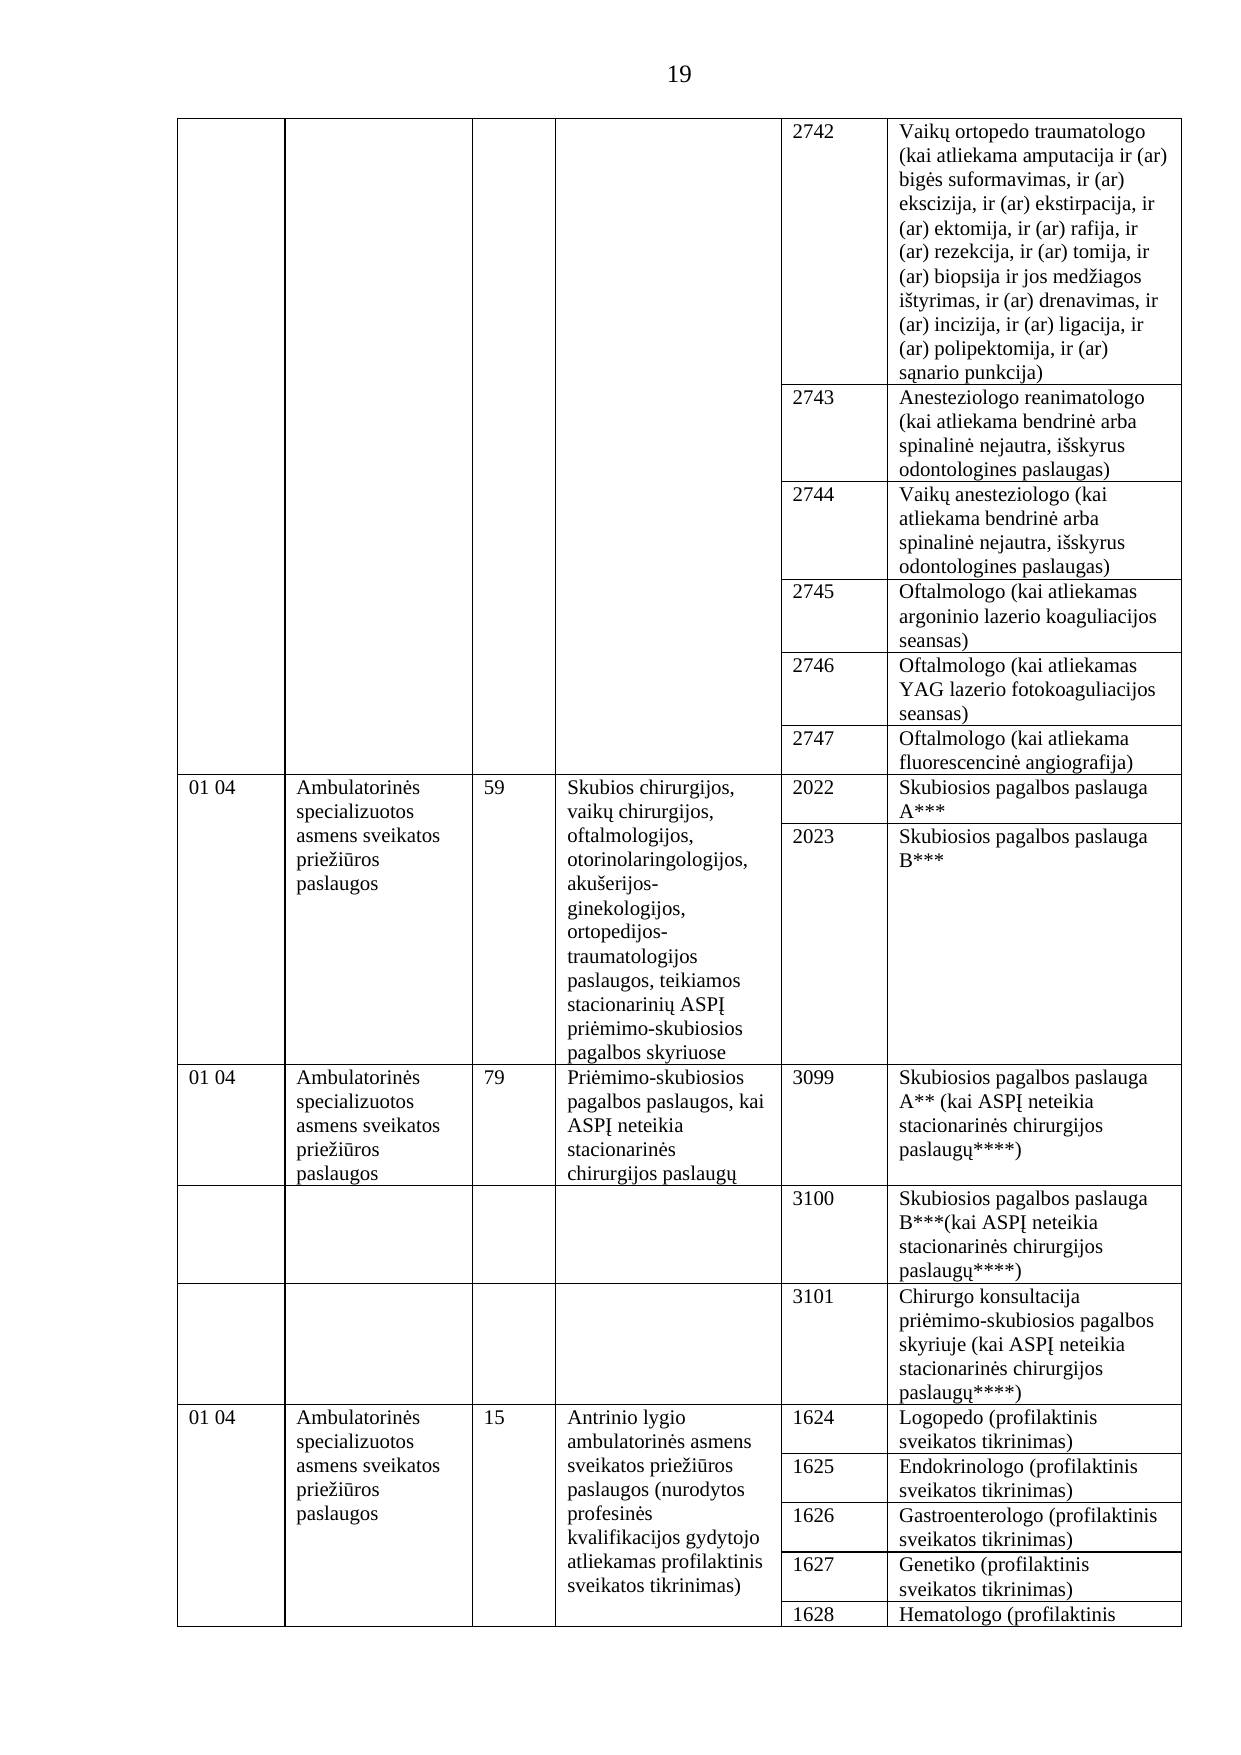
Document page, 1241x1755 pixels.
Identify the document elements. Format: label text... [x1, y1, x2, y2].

table_cell [286, 1186, 472, 1282]
table_cell Logopedo (profilaktinis sveikatos tikrinimas) [888, 1405, 1181, 1453]
table_cell 1624 [782, 1405, 887, 1453]
table_cell Gastroenterologo (profilaktinis sveikatos tikrinimas) [888, 1503, 1181, 1551]
table_cell [286, 119, 472, 774]
table_cell 3101 [782, 1284, 887, 1404]
table_cell 59 [473, 775, 555, 1064]
table_cell [286, 1284, 472, 1404]
table_cell 1627 [782, 1553, 887, 1601]
table_cell 2742 [782, 119, 887, 384]
table_cell 2744 [782, 482, 887, 578]
table_cell Genetiko (profilaktinis sveikatos tikrinimas) [888, 1553, 1181, 1601]
table_cell 3099 [782, 1065, 887, 1185]
table_cell Skubiosios pagalbos paslauga B***(kai ASPĮ neteikia stacionarinės chirurgijos paslaugų****) [888, 1186, 1181, 1282]
table_cell 1625 [782, 1454, 887, 1502]
table_cell Chirurgo konsultacija priėmimo-skubiosios pagalbos skyriuje (kai ASPĮ neteikia stacionarinės chirurgijos paslaugų****) [888, 1284, 1181, 1404]
table_cell [473, 1186, 555, 1282]
table_cell Hematologo (profilaktinis [888, 1602, 1181, 1626]
table_cell 1626 [782, 1503, 887, 1551]
table_cell 15 [473, 1405, 555, 1626]
table_cell [178, 1284, 284, 1404]
table_cell Priėmimo-skubiosios pagalbos paslaugos, kai ASPĮ neteikia stacionarinės chirurgijos paslaugų [556, 1065, 781, 1185]
table_cell Vaikų anesteziologo (kai atliekama bendrinė arba spinalinė nejautra, išskyrus odontologines paslaugas) [888, 482, 1181, 578]
table_cell Skubiosios pagalbos paslauga A** (kai ASPĮ neteikia stacionarinės chirurgijos paslaugų****) [888, 1065, 1181, 1185]
table_cell Oftalmologo (kai atliekamas argoninio lazerio koaguliacijos seansas) [888, 580, 1181, 652]
table_cell Anesteziologo reanimatologo (kai atliekama bendrinė arba spinalinė nejautra, išskyrus odontologines paslaugas) [888, 385, 1181, 481]
table_cell Ambulatorinės specializuotos asmens sveikatos priežiūros paslaugos [286, 1065, 472, 1185]
table_cell Ambulatorinės specializuotos asmens sveikatos priežiūros paslaugos [286, 1405, 472, 1626]
table_cell 2747 [782, 726, 887, 774]
table_cell 2745 [782, 580, 887, 652]
table_cell 01 04 [178, 775, 284, 1064]
table_cell 79 [473, 1065, 555, 1185]
table_cell [556, 1284, 781, 1404]
table_cell Antrinio lygio ambulatorinės asmens sveikatos priežiūros paslaugos (nurodytos profesinės kvalifikacijos gydytojo atliekamas profilaktinis sveikatos tikrinimas) [556, 1405, 781, 1626]
table_cell Oftalmologo (kai atliekamas YAG lazerio fotokoaguliacijos seansas) [888, 653, 1181, 725]
table_cell Skubiosios pagalbos paslauga B*** [888, 824, 1181, 1064]
table_cell Skubiosios pagalbos paslauga A*** [888, 775, 1181, 823]
table_cell 2746 [782, 653, 887, 725]
table_cell 2743 [782, 385, 887, 481]
table_cell [556, 1186, 781, 1282]
table_cell 01 04 [178, 1065, 284, 1185]
table_cell Skubios chirurgijos, vaikų chirurgijos, oftalmologijos, otorinolaringologijos, akušerijos-ginekologijos, ortopedijos-traumatologijos paslaugos, teikiamos stacionarinių ASPĮ priėmimo-skubiosios pagalbos skyriuose [556, 775, 781, 1064]
table_cell 1628 [782, 1602, 887, 1626]
table_cell [556, 119, 781, 774]
table_cell 01 04 [178, 1405, 284, 1626]
table_cell [473, 119, 555, 774]
table_cell Oftalmologo (kai atliekama fluorescencinė angiografija) [888, 726, 1181, 774]
table_cell [473, 1284, 555, 1404]
table_cell 2023 [782, 824, 887, 1064]
table_cell 3100 [782, 1186, 887, 1282]
table_cell 2022 [782, 775, 887, 823]
table_cell Vaikų ortopedo traumatologo (kai atliekama amputacija ir (ar) bigės suformavimas, ir (ar) ekscizija, ir (ar) ekstirpacija, ir (ar) ektomija, ir (ar) rafija, ir (ar) rezekcija, ir (ar) tomija, ir (ar) biopsija ir jos medžiagos ištyrimas, ir (ar) drenavimas, ir (ar) incizija, ir (ar) ligacija, ir (ar) polipektomija, ir (ar) sąnario punkcija) [888, 119, 1181, 384]
table_cell Endokrinologo (profilaktinis sveikatos tikrinimas) [888, 1454, 1181, 1502]
table_cell [178, 119, 284, 774]
table_cell Ambulatorinės specializuotos asmens sveikatos priežiūros paslaugos [286, 775, 472, 1064]
table_cell [178, 1186, 284, 1282]
